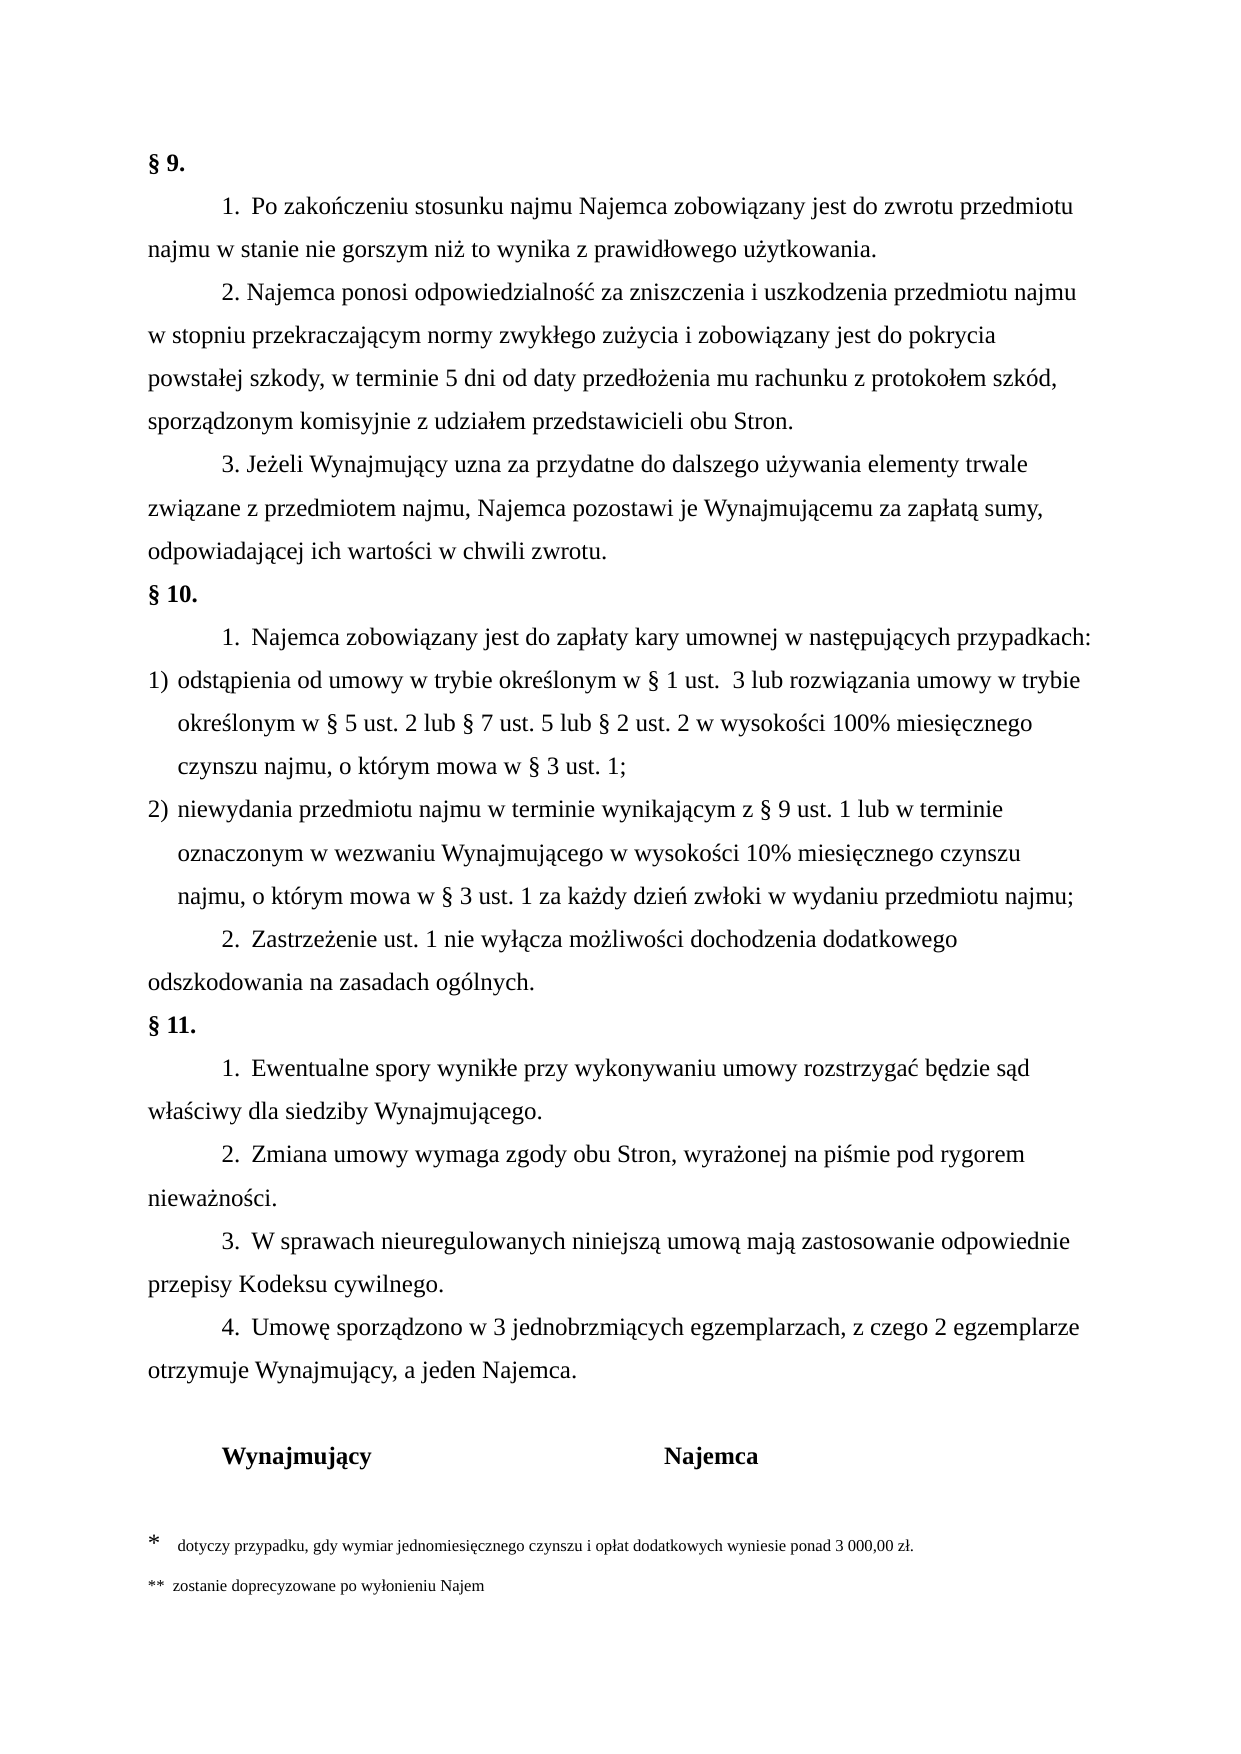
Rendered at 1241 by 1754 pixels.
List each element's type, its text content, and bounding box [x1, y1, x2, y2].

list niewydania przedmiotu najmu w terminie wynikającym z § 9 ust. 1 lub w terminie oznaczonym w wezwaniu Wynajmującego w wysokości 10% miesięcznego czynszu najmu, o którym mowa w § 3 ust. 1 za każdy dzień zwłoki w wydaniu przedmiotu najmu; [148, 794, 1093, 909]
text 3. Jeżeli Wynajmujący uzna za przydatne do dalszego używania elementy trwale związane z przedmiotem najmu, Najemca pozostawi je Wynajmującemu za zapłatą sumy, odpowiadającej ich wartości w chwili zwrotu. [148, 449, 1093, 564]
list Zastrzeżenie ust. 1 nie wyłącza możliwości dochodzenia dodatkowego odszkodowania na zasadach ogólnych. [148, 924, 1093, 996]
list Umowę sporządzono w 3 jednobrzmiących egzemplarzach, z czego 2 egzemplarze otrzymuje Wynajmujący, a jeden Najemca. [148, 1312, 1093, 1384]
list odstąpienia od umowy w trybie określonym w § 1 ust. 3 lub rozwiązania umowy w trybie określonym w § 5 ust. 2 lub § 7 ust. 5 lub § 2 ust. 2 w wysokości 100% miesięcznego czynszu najmu, o którym mowa w § 3 ust. 1; [148, 665, 1093, 780]
text § 9. [148, 148, 1093, 176]
text 2. Najemca ponosi odpowiedzialność za zniszczenia i uszkodzenia przedmiotu najmu w stopniu przekraczającym normy zwykłego zużycia i zobowiązany jest do pokrycia powstałej szkody, w terminie 5 dni od daty przedłożenia mu rachunku z protokołem szkód, sporządzonym komisyjnie z udziałem przedstawicieli obu Stron. [148, 277, 1093, 435]
text ** zostanie doprecyzowane po wyłonieniu Najem [148, 1576, 1093, 1595]
text § 10. [148, 579, 1093, 608]
list Po zakończeniu stosunku najmu Najemca zobowiązany jest do zwrotu przedmiotu najmu w stanie nie gorszym niż to wynika z prawidłowego użytkowania. [148, 191, 1093, 263]
text * dotyczy przypadku, gdy wymiar jednomiesięcznego czynszu i opłat dodatkowych wyniesie ponad 3 000,00 zł. [148, 1528, 1093, 1556]
text § 11. [148, 1010, 1093, 1039]
list Zmiana umowy wymaga zgody obu Stron, wyrażonej na piśmie pod rygorem nieważności. [148, 1139, 1093, 1211]
text Wynajmujący Najemca [148, 1441, 1093, 1470]
list Ewentualne spory wynikłe przy wykonywaniu umowy rozstrzygać będzie sąd właściwy dla siedziby Wynajmującego. [148, 1053, 1093, 1125]
list Najemca zobowiązany jest do zapłaty kary umownej w następujących przypadkach: [148, 622, 1093, 651]
list W sprawach nieuregulowanych niniejszą umową mają zastosowanie odpowiednie przepisy Kodeksu cywilnego. [148, 1226, 1093, 1298]
